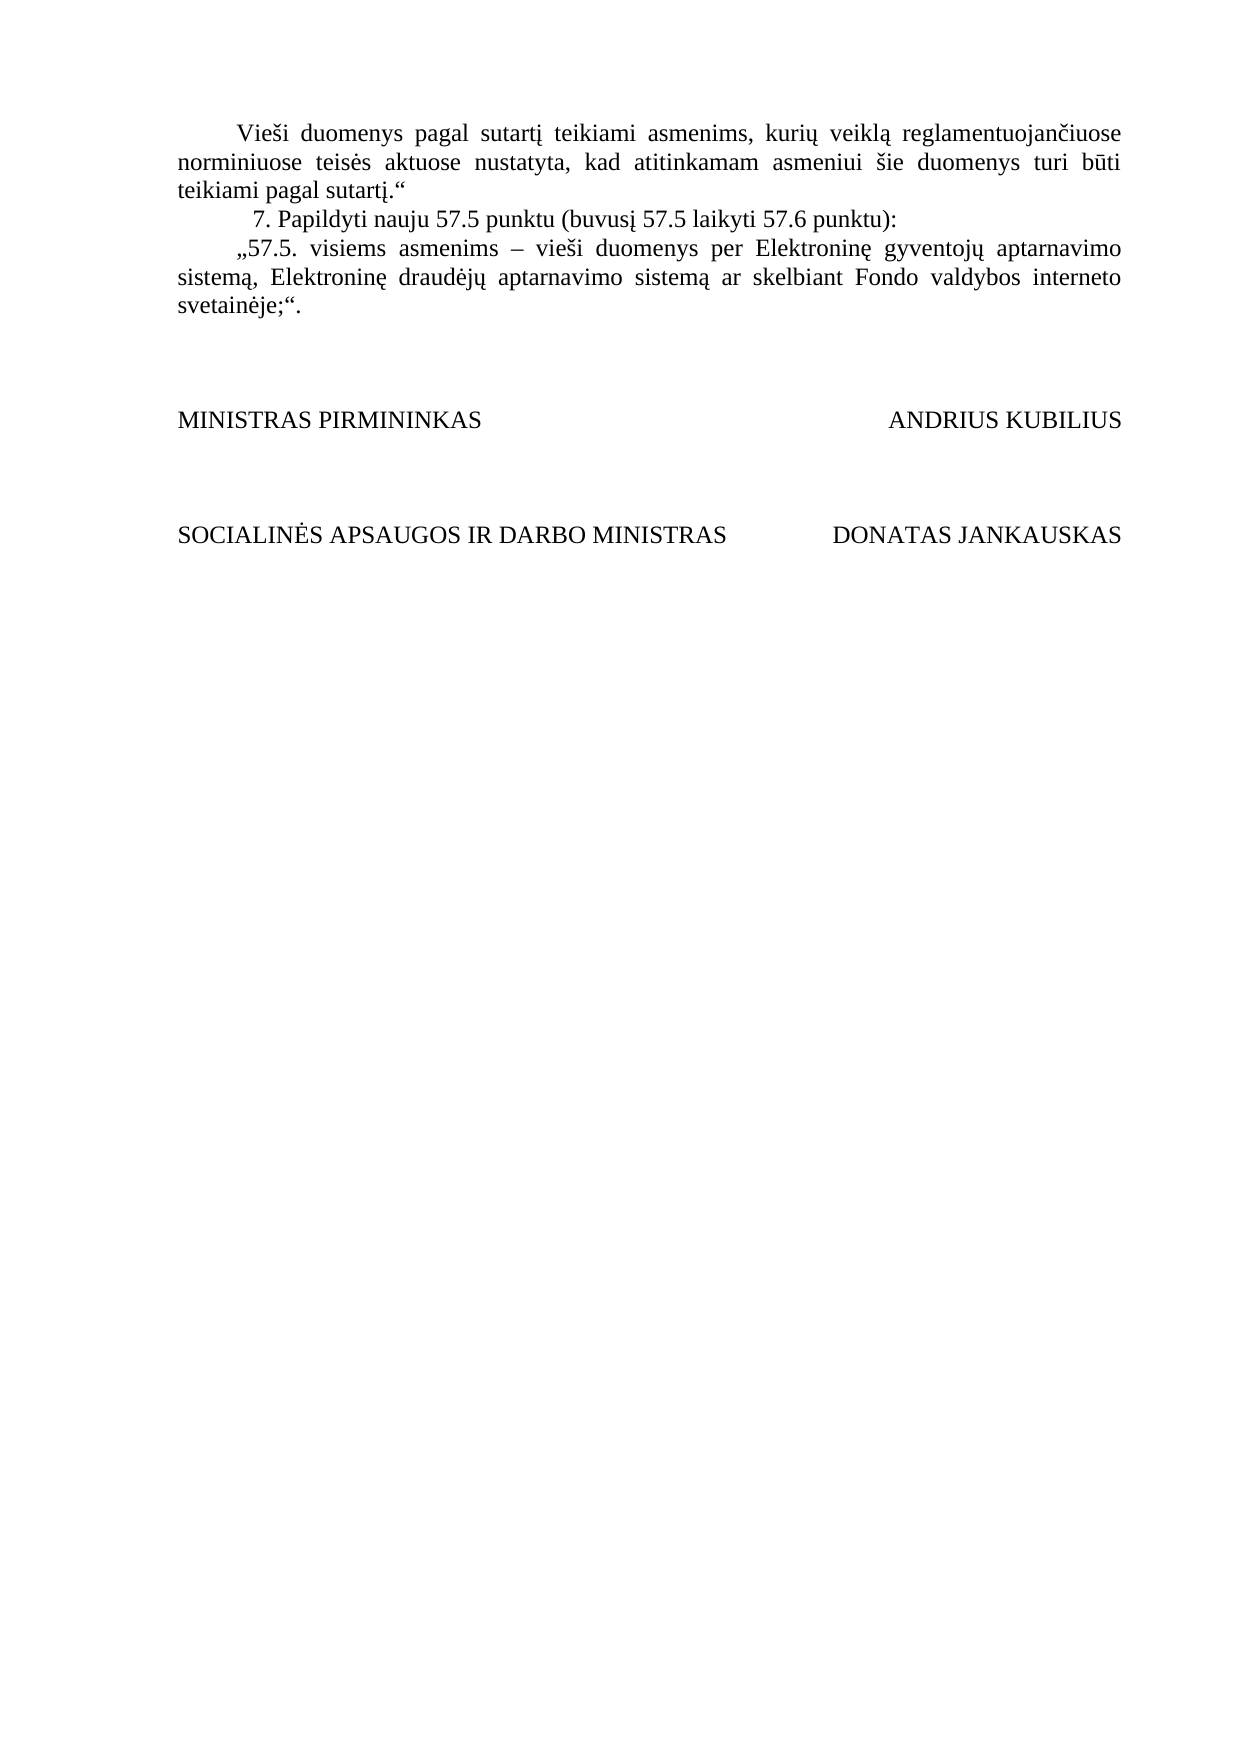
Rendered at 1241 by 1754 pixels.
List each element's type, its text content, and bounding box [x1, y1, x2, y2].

text „57.5. visiems asmenims – vieši duomenys per Elektroninę gyventojų aptarnavimo sistemą, Elektroninę draudėjų aptarnavimo sistemą ar skelbiant Fondo valdybos interneto svetainėje;“. [177, 233, 1122, 319]
text 7. Papildyti nauju 57.5 punktu (buvusį 57.5 laikyti 57.6 punktu): [252, 204, 1122, 233]
text MINISTRAS PIRMININKAS ANDRIUS KUBILIUS [177, 406, 1122, 434]
text SOCIALINĖS APSAUGOS IR DARBO MINISTRAS DONATAS JANKAUSKAS [177, 521, 1122, 549]
text Vieši duomenys pagal sutartį teikiami asmenims, kurių veiklą reglamentuojančiuose norminiuose teisės aktuose nustatyta, kad atitinkamam asmeniui šie duomenys turi būti teikiami pagal sutartį.“ [177, 118, 1122, 204]
